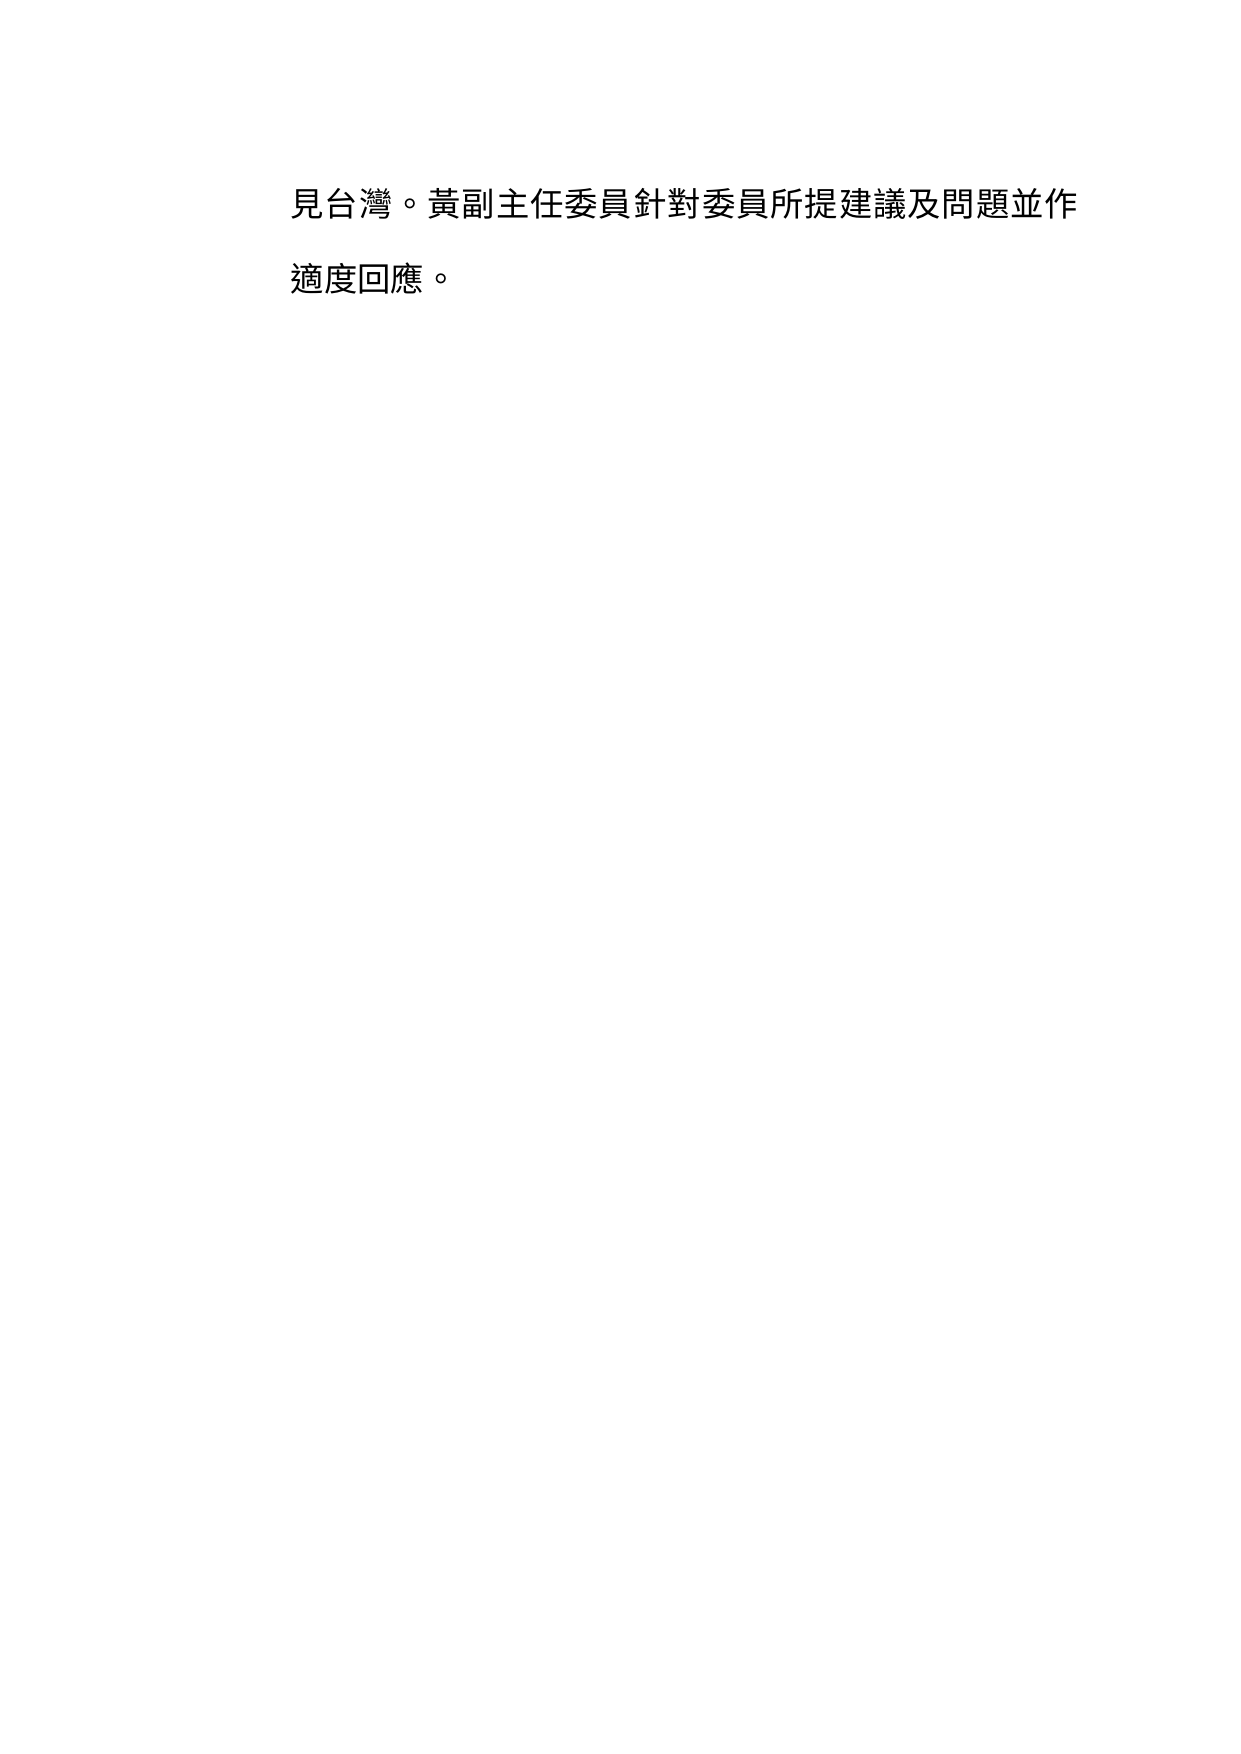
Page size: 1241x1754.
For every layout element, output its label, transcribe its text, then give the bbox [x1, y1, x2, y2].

text 見台灣。黃副主任委員針對委員所提建議及問題並作適度回應。 [291, 164, 1078, 314]
